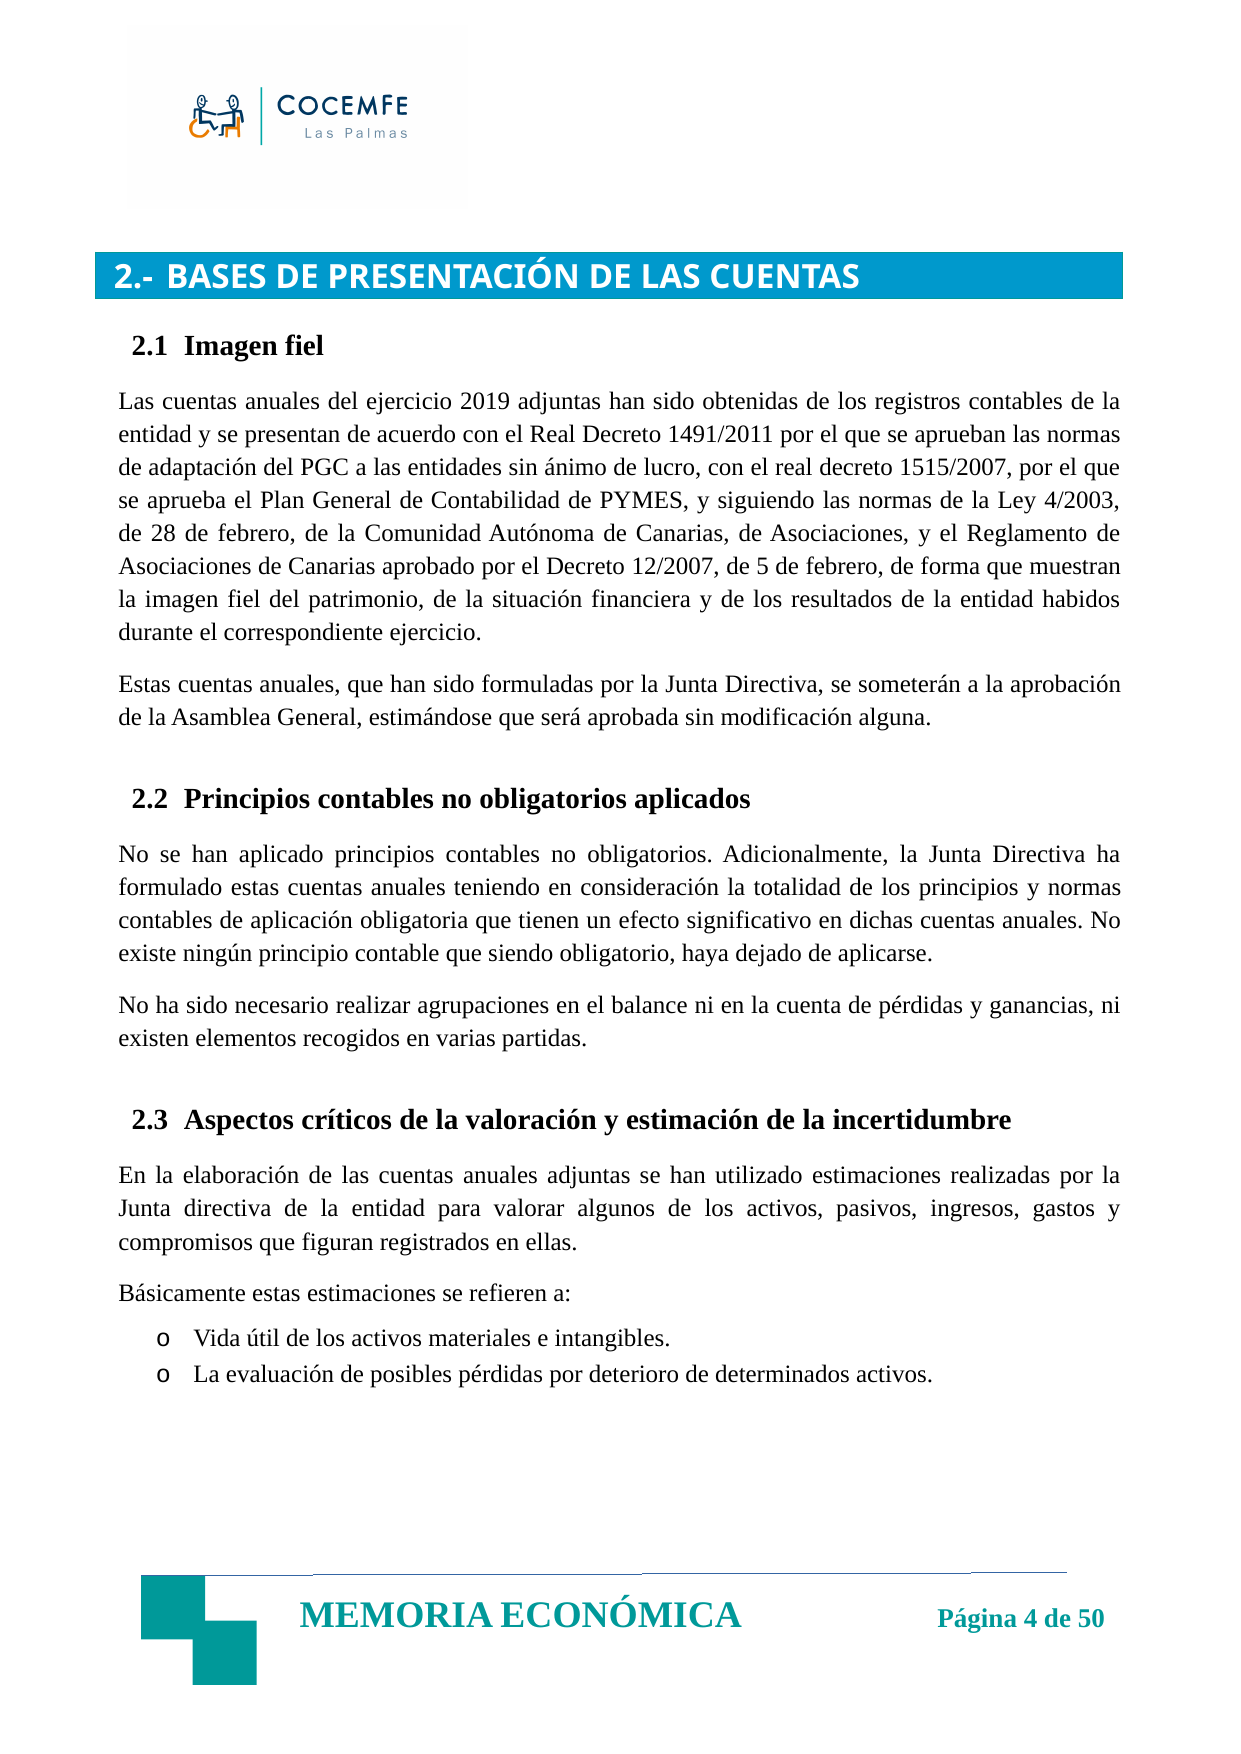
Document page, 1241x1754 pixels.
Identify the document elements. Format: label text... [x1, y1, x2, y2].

text Básicamente estas estimaciones se refieren a: [118, 1278, 1122, 1307]
list Imagen fiel [124, 328, 1122, 361]
text No se han aplicado principios contables no obligatorios. Adicionalmente, la Junta Directiva ha formulado estas cuentas anuales teniendo en consideración la totalidad de los principios y normas contables de aplicación obligatoria que tienen un efecto significativo en dichas cuentas anuales. No existe ningún principio contable que siendo obligatorio, haya dejado de aplicarse. [118, 839, 1122, 967]
picture [127, 25, 468, 209]
text Estas cuentas anuales, que han sido formuladas por la Junta Directiva, se someterán a la aprobación de la Asamblea General, estimándose que será aprobada sin modificación alguna. [118, 669, 1122, 731]
list La evaluación de posibles pérdidas por deterioro de determinados activos. [156, 1359, 1122, 1390]
list Aspectos críticos de la valoración y estimación de la incertidumbre [124, 1102, 1122, 1136]
text En la elaboración de las cuentas anuales adjuntas se han utilizado estimaciones realizadas por la Junta directiva de la entidad para valorar algunos de los activos, pasivos, ingresos, gastos y compromisos que figuran registrados en ellas. [118, 1161, 1122, 1255]
text Las cuentas anuales del ejercicio 2019 adjuntas han sido obtenidas de los registros contables de la entidad y se presentan de acuerdo con el Real Decreto 1491/2011 por el que se aprueban las normas de adaptación del PGC a las entidades sin ánimo de lucro, con el real decreto 1515/2007, por el que se aprueba el Plan General de Contabilidad de PYMES, y siguiendo las normas de la Ley 4/2003, de 28 de febrero, de la Comunidad Autónoma de Canarias, de Asociaciones, y el Reglamento de Asociaciones de Canarias aprobado por el Decreto 12/2007, de 5 de febrero, de forma que muestran la imagen fiel del patrimonio, de la situación financiera y de los resultados de la entidad habidos durante el correspondiente ejercicio. [118, 386, 1122, 646]
text No ha sido necesario realizar agrupaciones en el balance ni en la cuenta de pérdidas y ganancias, ni existen elementos recogidos en varias partidas. [118, 990, 1122, 1052]
list Vida útil de los activos materiales e intangibles. [156, 1323, 1122, 1354]
list Principios contables no obligatorios aplicados [124, 781, 1122, 814]
table_header BASES DE PRESENTACIÓN DE LAS CUENTAS [96, 253, 1122, 298]
